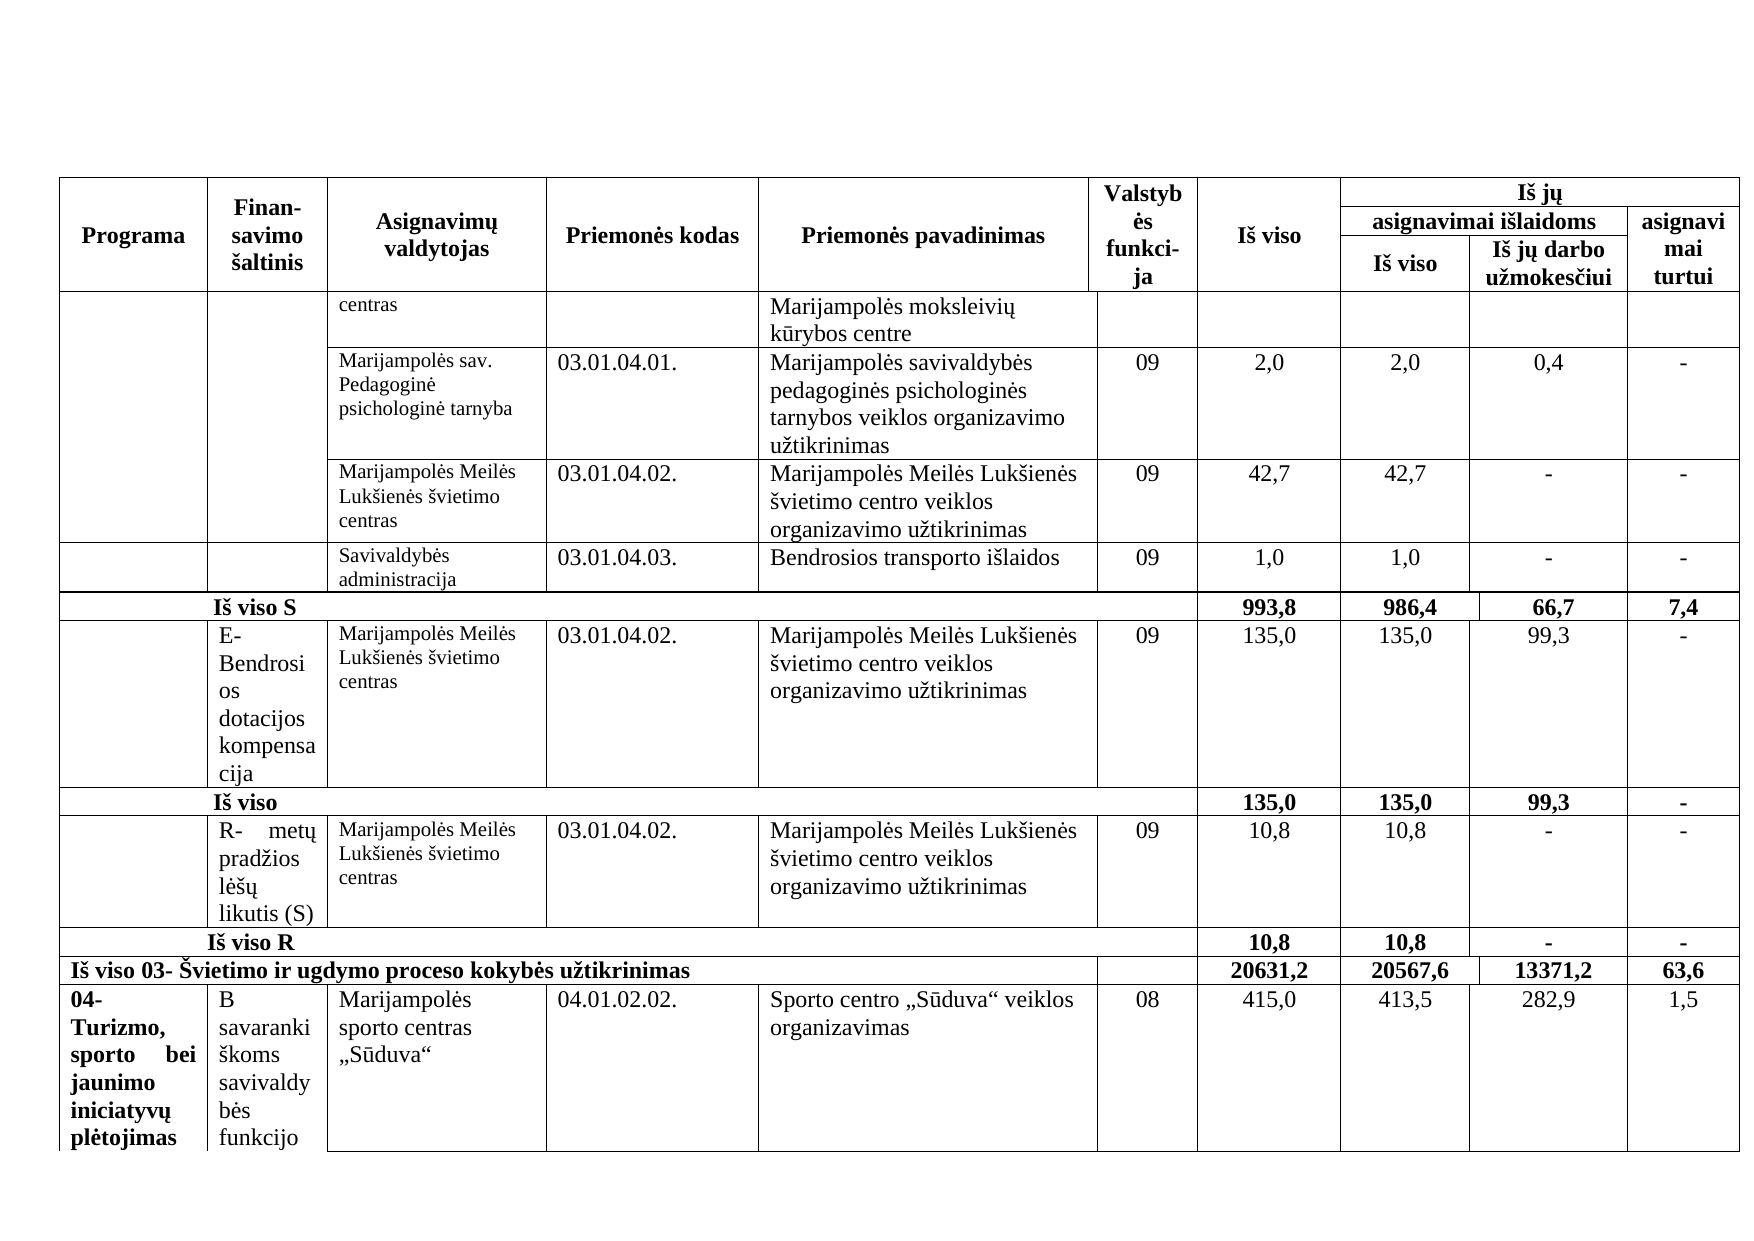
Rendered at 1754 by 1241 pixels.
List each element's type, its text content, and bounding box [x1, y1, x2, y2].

table_cell 7,4 [1628, 593, 1739, 620]
table_cell 09 [1098, 543, 1197, 591]
table_cell 04.01.02.02. [547, 985, 758, 1151]
table_cell [60, 621, 207, 787]
table_cell - [1470, 816, 1627, 927]
table_cell [60, 543, 207, 591]
table_cell [60, 816, 207, 927]
table_cell - [1628, 788, 1739, 815]
table_cell [60, 292, 207, 347]
table_cell 99,3 [1470, 788, 1627, 815]
table_cell 282,9 [1470, 985, 1627, 1151]
table_header Priemonės pavadinimas [759, 178, 1088, 291]
table_cell - [1470, 543, 1627, 591]
table_cell - [1628, 816, 1739, 927]
table_cell - [1470, 292, 1627, 347]
table_header Priemonės kodas [547, 178, 758, 291]
table_cell 20567,6 [1341, 957, 1479, 984]
table_cell 03.01.04.02. [547, 816, 758, 927]
table_cell 10,8 [1341, 816, 1469, 927]
table_cell asignavimai išlaidoms [1341, 207, 1627, 234]
table_cell 03.01.04.01. [547, 348, 758, 458]
table_cell Bendrosios transporto išlaidos [759, 543, 1097, 591]
table_cell 10,8 [1198, 816, 1340, 927]
table_header Finan-savimo šaltinis [208, 178, 327, 291]
table_cell Marijampolės Meilės Lukšienės švietimo centro veiklos organizavimo užtikrinimas [759, 460, 1097, 542]
table_cell 415,0 [1198, 985, 1340, 1151]
table_cell 03.01.04.03. [547, 543, 758, 591]
table_cell 03.01.04.02. [547, 460, 758, 542]
table_cell [1341, 292, 1469, 347]
table_cell 135,0 [1198, 788, 1340, 815]
table_cell Marijampolės Meilės Lukšienės švietimo centras [328, 816, 546, 927]
table_cell 09 [1098, 348, 1197, 458]
table_cell Marijampolės Meilės Lukšienės švietimo centras [328, 460, 546, 542]
table_cell 63,6 [1628, 957, 1739, 984]
table_cell Marijampolės Meilės Lukšienės švietimo centras [328, 621, 546, 787]
table_cell 2,0 [1198, 348, 1340, 458]
table_cell [1098, 957, 1197, 984]
table_cell centras [328, 292, 546, 347]
table_cell - [1470, 928, 1627, 956]
table_cell 10,8 [1198, 928, 1340, 956]
table_cell Marijampolės Meilės Lukšienės švietimo centro veiklos organizavimo užtikrinimas [759, 816, 1097, 927]
table_cell Iš jų darbo užmokesčiui [1470, 236, 1627, 291]
table_cell Iš viso 03- Švietimo ir ugdymo proceso kokybės užtikrinimas [60, 957, 1097, 984]
table_cell 03.01.04.02. [547, 621, 758, 787]
table_cell - [1628, 621, 1739, 787]
table_cell - [1628, 292, 1739, 347]
table_cell 10,8 [1341, 928, 1469, 956]
table_cell Marijampolės sporto centras „Sūduva“ [328, 985, 546, 1151]
table_header Asignavimų valdytojas [328, 178, 546, 291]
table_cell 993,8 [1198, 593, 1340, 620]
table_cell Marijampolės sav. Pedagoginė psichologinė tarnyba [328, 348, 546, 458]
table_cell Sporto centro „Sūduva“ veiklos organizavimas [759, 985, 1097, 1151]
table_cell [208, 292, 327, 347]
table_cell [1198, 292, 1340, 347]
table_cell 20631,2 [1198, 957, 1340, 984]
table_cell 04- Turizmo, sporto bei jaunimo iniciatyvų plėtojimas [60, 985, 207, 1151]
table_cell 135,0 [1198, 621, 1340, 787]
table_cell E-Bendrosios dotacijos kompensacija [208, 621, 327, 787]
table_cell 42,7 [1341, 460, 1469, 542]
table_header Valstybės funkci-ja [1089, 178, 1197, 291]
table_cell [208, 347, 327, 458]
table_cell 413,5 [1341, 985, 1469, 1151]
table_cell Savivaldybės administracija [328, 543, 546, 591]
table_cell Marijampolės savivaldybės pedagoginės psichologinės tarnybos veiklos organizavimo užtikrinimas [759, 348, 1097, 458]
table_cell [208, 543, 327, 591]
table_cell asignavimai turtui įsigyti [1628, 207, 1739, 291]
table_cell - [1628, 928, 1739, 956]
table_cell R- metų pradžios lėšų likutis (S) [208, 816, 327, 927]
table_cell Iš viso S [60, 593, 1197, 620]
table_cell 135,0 [1341, 621, 1469, 787]
table_cell - [1628, 460, 1739, 542]
table_cell 135,0 [1341, 788, 1469, 815]
table_cell 1,0 [1198, 543, 1340, 591]
table_cell 09 [1098, 816, 1197, 927]
table_cell 09 [1098, 460, 1197, 542]
table_header Iš jų [1341, 178, 1739, 206]
table_cell 13371,2 [1480, 957, 1627, 984]
table_cell 1,5 [1628, 985, 1739, 1151]
table_cell Marijampolės Meilės Lukšienės švietimo centro veiklos organizavimo užtikrinimas [759, 621, 1097, 787]
table_cell [60, 347, 207, 458]
table_cell 2,0 [1341, 348, 1469, 458]
table_header Programa [60, 178, 207, 291]
table_cell 0,4 [1470, 348, 1627, 458]
table_cell 986,4 [1341, 593, 1479, 620]
table_cell [1098, 292, 1197, 347]
table_cell - [1628, 543, 1739, 591]
table_cell 1,0 [1341, 543, 1469, 591]
table_cell 08 [1098, 985, 1197, 1151]
table_cell Marijampolės moksleivių kūrybos centre [759, 292, 1097, 347]
table_cell 66,7 [1480, 593, 1627, 620]
table_cell [547, 292, 758, 347]
table_cell [208, 459, 327, 542]
table_cell [60, 459, 207, 542]
table_cell Iš viso R [60, 928, 1197, 956]
table_cell B savarankiškoms savivaldybės funkcijo [208, 985, 327, 1151]
table_cell 99,3 [1470, 621, 1627, 787]
table_cell 09 [1098, 621, 1197, 787]
table_cell Iš viso [1341, 236, 1469, 291]
table_cell Iš viso [60, 788, 1197, 815]
table_cell - [1628, 348, 1739, 458]
table_cell 42,7 [1198, 460, 1340, 542]
table_header Iš viso [1198, 178, 1340, 291]
table_cell - [1470, 460, 1627, 542]
